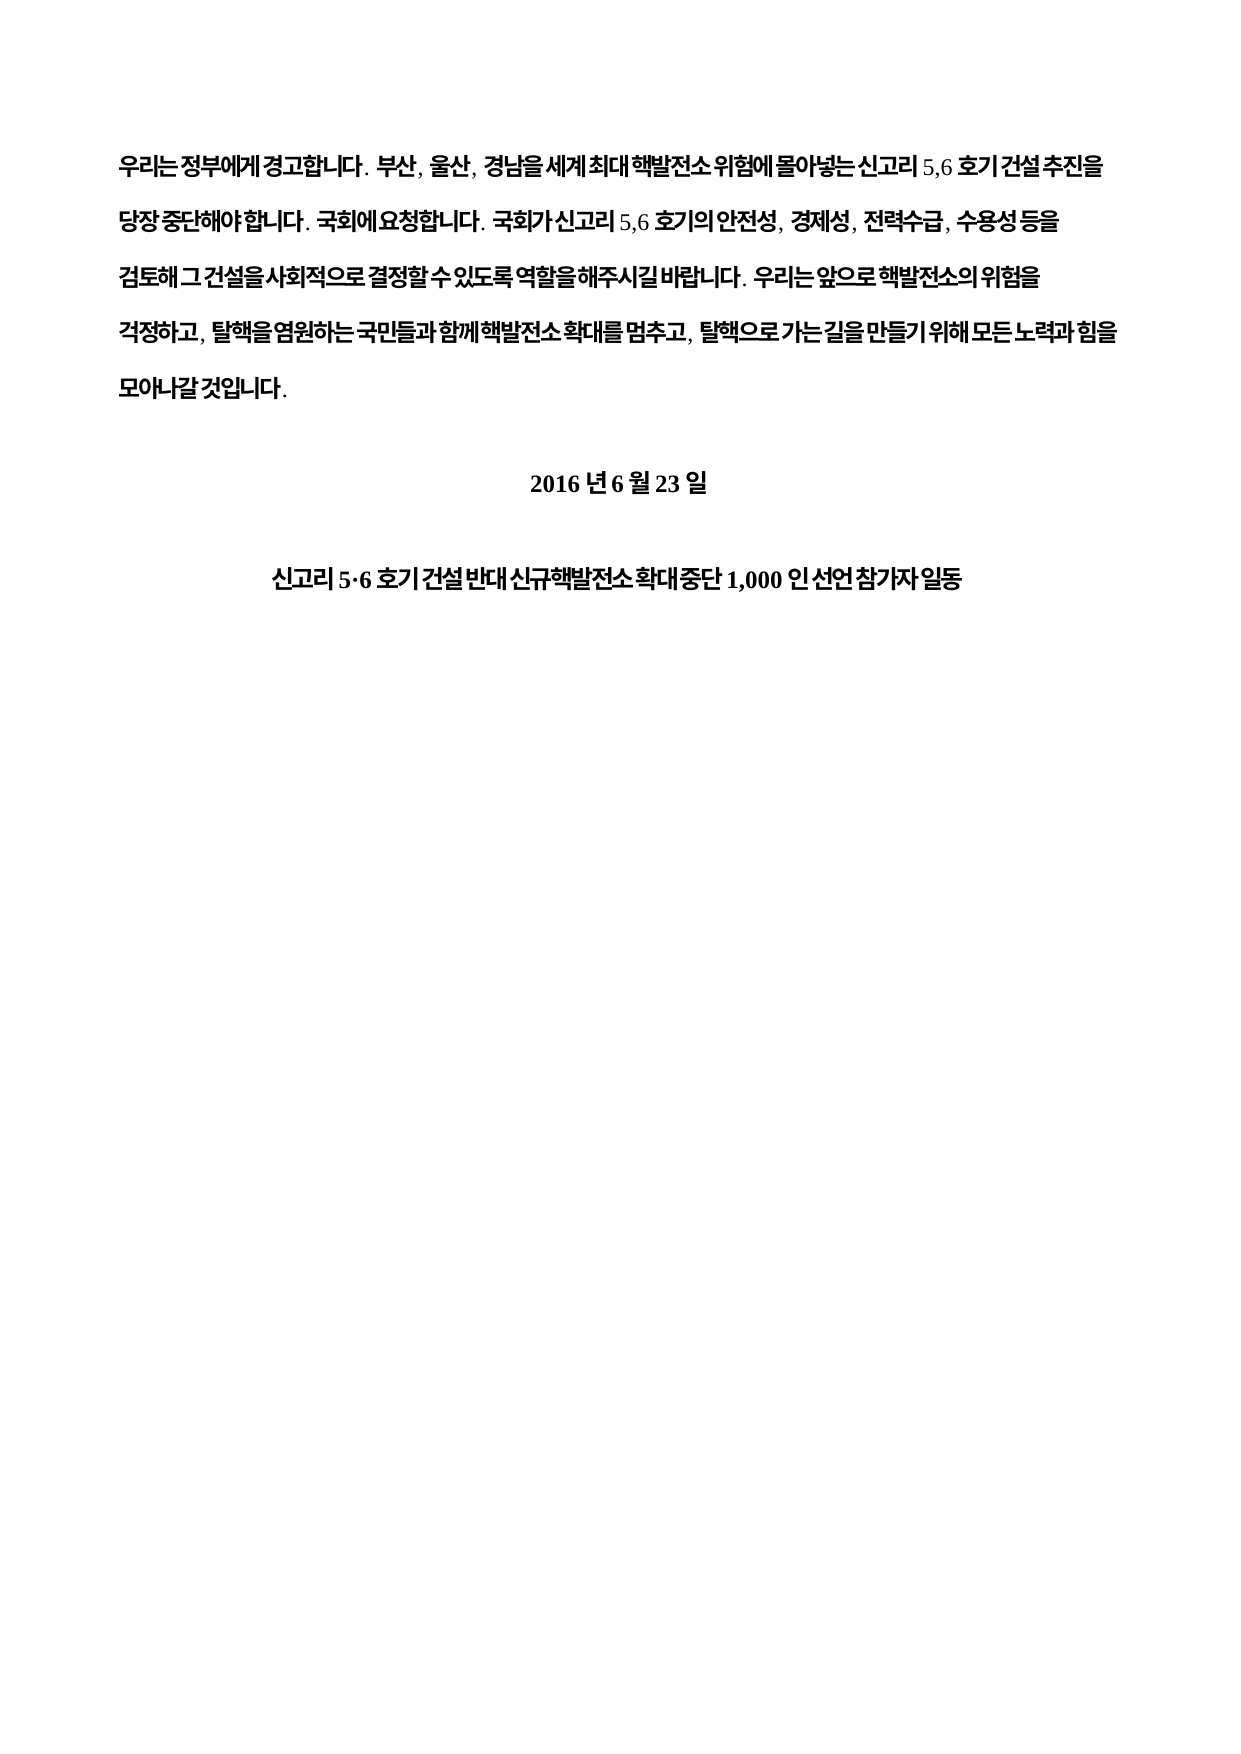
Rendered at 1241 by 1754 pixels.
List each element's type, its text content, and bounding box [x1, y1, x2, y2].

text 2016년 6월 23일 [118, 463, 1122, 499]
text 우리는 정부에게 경고합니다. 부산, 울산, 경남을 세계 최대 핵발전소 위험에 몰아넣는 신고리 5,6호기 건설 추진을 당장 중단해야 합니다. 국회에 요청합니다. 국회가 신고리 5,6호기의 안전성, 경제성, 전력수급, 수용성 등을 검토해 그 건설을 사회적으로 결정할 수 있도록 역할을 해주시길 바랍니다. 우리는 앞으로 핵발전소의 위험을 걱정하고, 탈핵을 염원하는 국민들과 함께 핵발전소 확대를 멈추고, 탈핵으로 가는 길을 만들기 위해 모든 노력과 힘을 모아나갈 것입니다. [118, 148, 1122, 404]
text 신고리 5·6호기 건설 반대 신규핵발전소 확대 중단 1,000인 선언 참가자 일동 [118, 559, 1122, 596]
